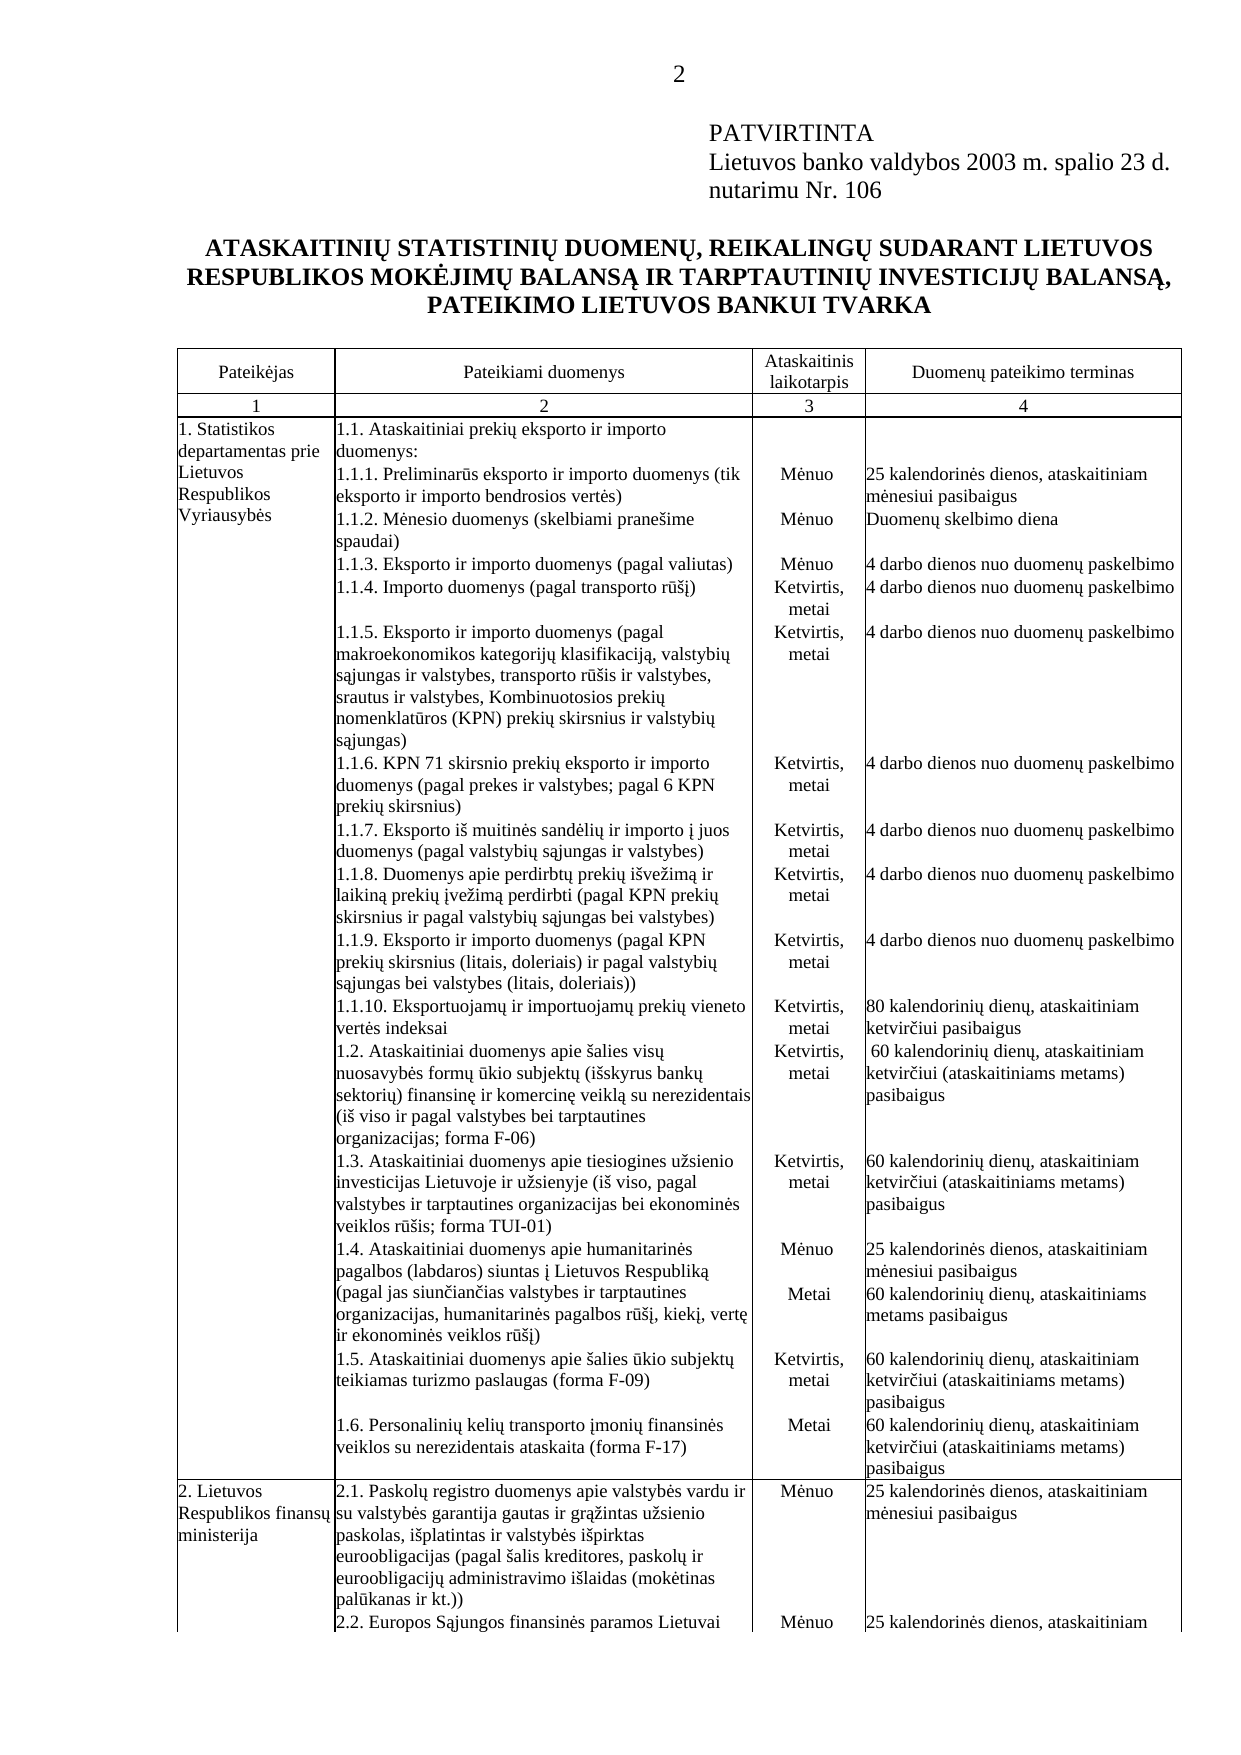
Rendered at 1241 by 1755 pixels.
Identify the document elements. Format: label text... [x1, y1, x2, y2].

table_cell 1.1.10. Eksportuojamų ir importuojamų prekių vieneto vertės indeksai [336, 994, 752, 1038]
table_cell 1.1.3. Eksporto ir importo duomenys (pagal valiutas) [336, 551, 752, 574]
table_cell Duomenų skelbimo diena [866, 506, 1181, 551]
table_cell 25 kalendorinės dienos, ataskaitiniam mėnesiui pasibaigus [866, 1236, 1181, 1281]
table_cell 60 kalendorinių dienų, ataskaitiniam ketvirčiui (ataskaitiniams metams) pasibaigus [866, 1346, 1181, 1412]
table_cell Mėnuo [753, 1236, 865, 1281]
text nutarimu Nr. 106 [177, 176, 1175, 204]
table_cell Metai [753, 1412, 865, 1479]
table_cell 1.3. Ataskaitiniai duomenys apie tiesiogines užsienio investicijas Lietuvoje ir užsienyje (iš viso, pagal valstybes ir tarptautines organizacijas bei ekonominės veiklos rūšis; forma TUI-01) [336, 1148, 752, 1236]
table_cell 60 kalendorinių dienų, ataskaitiniam ketvirčiui (ataskaitiniams metams) pasibaigus [866, 1148, 1181, 1236]
table_cell 4 darbo dienos nuo duomenų paskelbimo [866, 619, 1181, 750]
table_cell Mėnuo [753, 1610, 865, 1632]
table_cell Mėnuo [753, 551, 865, 574]
table_cell 2. Lietuvos Respublikos finansų ministerija [178, 1480, 334, 1610]
table_cell 4 darbo dienos nuo duomenų paskelbimo [866, 927, 1181, 994]
table_cell 2.2. Europos Sąjungos finansinės paramos Lietuvai [336, 1610, 752, 1632]
text PATVIRTINTA [177, 118, 1175, 147]
table_cell 1 [178, 394, 334, 416]
table_cell Ketvirtis, metai [753, 1039, 865, 1148]
table_cell Ketvirtis, metai [753, 927, 865, 994]
table_cell Metai [753, 1281, 865, 1346]
table_cell Ketvirtis, metai [753, 574, 865, 619]
table_header Duomenų pateikimo terminas [866, 349, 1181, 393]
table_cell 60 kalendorinių dienų, ataskaitiniam ketvirčiui (ataskaitiniams metams) pasibaigus [866, 1412, 1181, 1479]
table_cell 1.1.2. Mėnesio duomenys (skelbiami pranešime spaudai) [336, 506, 752, 551]
table_cell Mėnuo [753, 506, 865, 551]
table_cell 4 darbo dienos nuo duomenų paskelbimo [866, 750, 1181, 817]
table_cell 4 darbo dienos nuo duomenų paskelbimo [866, 551, 1181, 574]
table_cell 1.1.8. Duomenys apie perdirbtų prekių išvežimą ir laikiną prekių įvežimą perdirbti (pagal KPN prekių skirsnius ir pagal valstybių sąjungas bei valstybes) [336, 862, 752, 927]
table_cell 1. Statistikos departamentas prie Lietuvos Respublikos Vyriausybės [178, 418, 334, 862]
text Lietuvos banko valdybos 2003 m. spalio 23 d. [177, 147, 1175, 176]
table_cell 25 kalendorinės dienos, ataskaitiniam [866, 1610, 1181, 1632]
table_cell Ketvirtis, metai [753, 1346, 865, 1412]
text ATASKAITINIŲ STATISTINIŲ DUOMENŲ, REIKALINGŲ SUDARANT LIETUVOS RESPUBLIKOS MOKĖJIMŲ BALANSĄ IR TARPTAUTINIŲ INVESTICIJŲ BALANSĄ, PATEIKIMO LIETUVOS BANKUI TVARKA [177, 233, 1181, 319]
table_cell [753, 418, 865, 461]
table_cell Ketvirtis, metai [753, 750, 865, 817]
table_cell 1.1.5. Eksporto ir importo duomenys (pagal makroekonomikos kategorijų klasifikaciją, valstybių sąjungas ir valstybes, transporto rūšis ir valstybes, srautus ir valstybes, Kombinuotosios prekių nomenklatūros (KPN) prekių skirsnius ir valstybių sąjungas) [336, 619, 752, 750]
table_header Ataskaitinis laikotarpis [753, 349, 865, 393]
table_cell 4 darbo dienos nuo duomenų paskelbimo [866, 862, 1181, 927]
table_cell [866, 418, 1181, 461]
table_cell Mėnuo [753, 461, 865, 506]
table_header Pateikėjas [178, 349, 334, 393]
table_cell 1.1. Ataskaitiniai prekių eksporto ir importo duomenys: [336, 418, 752, 461]
table_cell 60 kalendorinių dienų, ataskaitiniam ketvirčiui (ataskaitiniams metams) pasibaigus [866, 1039, 1181, 1148]
table_cell 1.1.1. Preliminarūs eksporto ir importo duomenys (tik eksporto ir importo bendrosios vertės) [336, 461, 752, 506]
table_cell 25 kalendorinės dienos, ataskaitiniam mėnesiui pasibaigus [866, 1480, 1181, 1610]
table_cell Ketvirtis, metai [753, 619, 865, 750]
table_cell 25 kalendorinės dienos, ataskaitiniam mėnesiui pasibaigus [866, 461, 1181, 506]
table_cell 2 [336, 394, 752, 416]
table_cell 1.1.9. Eksporto ir importo duomenys (pagal KPN prekių skirsnius (litais, doleriais) ir pagal valstybių sąjungas bei valstybes (litais, doleriais)) [336, 927, 752, 994]
table_cell 4 darbo dienos nuo duomenų paskelbimo [866, 817, 1181, 862]
table_cell 3 [753, 394, 865, 416]
table_cell Mėnuo [753, 1480, 865, 1610]
table_cell 1.2. Ataskaitiniai duomenys apie šalies visų nuosavybės formų ūkio subjektų (išskyrus bankų sektorių) finansinę ir komercinę veiklą su nerezidentais (iš viso ir pagal valstybes bei tarptautines organizacijas; forma F-06) [336, 1039, 752, 1148]
table_cell Ketvirtis, metai [753, 1148, 865, 1236]
table_cell Ketvirtis, metai [753, 862, 865, 927]
table_cell 1.1.6. KPN 71 skirsnio prekių eksporto ir importo duomenys (pagal prekes ir valstybes; pagal 6 KPN prekių skirsnius) [336, 750, 752, 817]
table_cell 80 kalendorinių dienų, ataskaitiniam ketvirčiui pasibaigus [866, 994, 1181, 1038]
table_cell 1.5. Ataskaitiniai duomenys apie šalies ūkio subjektų teikiamas turizmo paslaugas (forma F-09) [336, 1346, 752, 1412]
table_cell 1.4. Ataskaitiniai duomenys apie humanitarinės pagalbos (labdaros) siuntas į Lietuvos Respubliką (pagal jas siunčiančias valstybes ir tarptautines organizacijas, humanitarinės pagalbos rūšį, kiekį, vertę ir ekonominės veiklos rūšį) [336, 1236, 752, 1346]
table_cell 60 kalendorinių dienų, ataskaitiniams metams pasibaigus [866, 1281, 1181, 1346]
table_cell 4 [866, 394, 1181, 416]
table_header Pateikiami duomenys [336, 349, 752, 393]
table_cell 1.6. Personalinių kelių transporto įmonių finansinės veiklos su nerezidentais ataskaita (forma F-17) [336, 1412, 752, 1479]
table_cell [178, 1610, 334, 1632]
table_cell 2.1. Paskolų registro duomenys apie valstybės vardu ir su valstybės garantija gautas ir grąžintas užsienio paskolas, išplatintas ir valstybės išpirktas euroobligacijas (pagal šalis kreditores, paskolų ir euroobligacijų administravimo išlaidas (mokėtinas palūkanas ir kt.)) [336, 1480, 752, 1610]
table_cell Ketvirtis, metai [753, 994, 865, 1038]
table_cell Ketvirtis, metai [753, 817, 865, 862]
table_cell 1.1.4. Importo duomenys (pagal transporto rūšį) [336, 574, 752, 619]
table_cell [178, 862, 334, 1479]
table_cell 1.1.7. Eksporto iš muitinės sandėlių ir importo į juos duomenys (pagal valstybių sąjungas ir valstybes) [336, 817, 752, 862]
table_cell 4 darbo dienos nuo duomenų paskelbimo [866, 574, 1181, 619]
